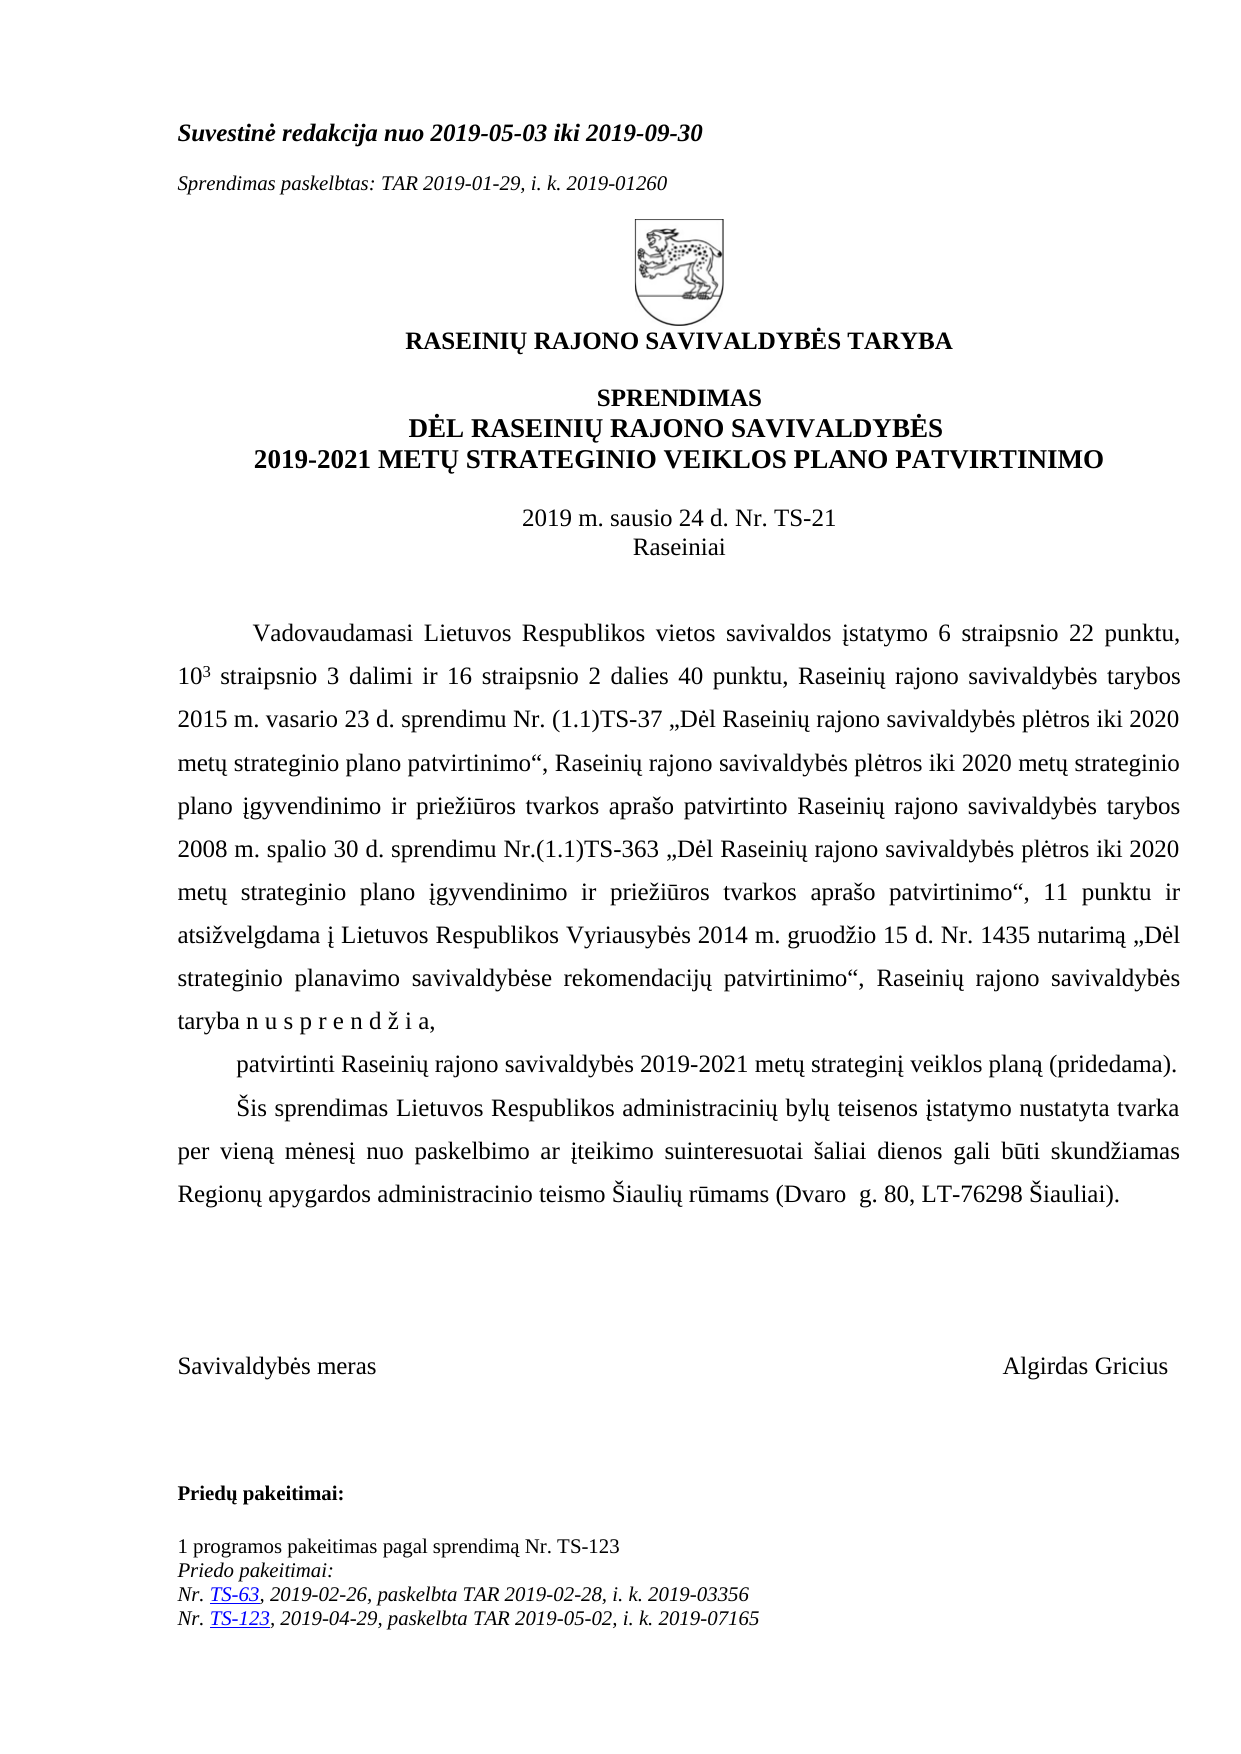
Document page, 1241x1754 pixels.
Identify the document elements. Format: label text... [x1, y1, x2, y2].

text Priedų pakeitimai: [177, 1481, 1181, 1505]
text SPRENDIMAS [177, 383, 1181, 412]
text 2019-2021 metų strateginio veiklos plano patvirtinimo [177, 443, 1181, 474]
text Priedo pakeitimai: [177, 1558, 1181, 1582]
text 1 programos pakeitimas pagal sprendimą Nr. TS-123 [177, 1534, 1181, 1558]
text Suvestinė redakcija nuo 2019-05-03 iki 2019-09-30 [177, 118, 1181, 147]
text Šis sprendimas Lietuvos Respublikos administracinių bylų teisenos įstatymo nustatyta tvarka per vieną mėnesį nuo paskelbimo ar įteikimo suinteresuotai šaliai dienos gali būti skundžiamas Regionų apygardos administracinio teismo Šiaulių rūmams (Dvaro g. 80, LT-76298 Šiauliai). [177, 1093, 1181, 1208]
text RASEINIŲ RAJONO SAVIVALDYBĖS TARYBA [177, 326, 1181, 355]
text Vadovaudamasi Lietuvos Respublikos vietos savivaldos įstatymo 6 straipsnio 22 punktu, 103 straipsnio 3 dalimi ir 16 straipsnio 2 dalies 40 punktu, Raseinių rajono savivaldybės tarybos 2015 m. vasario 23 d. sprendimu Nr. (1.1)TS-37 „Dėl Raseinių rajono savivaldybės plėtros iki 2020 metų strateginio plano patvirtinimo“, Raseinių rajono savivaldybės plėtros iki 2020 metų strateginio plano įgyvendinimo ir priežiūros tvarkos aprašo patvirtinto Raseinių rajono savivaldybės tarybos 2008 m. spalio 30 d. sprendimu Nr.(1.1)TS-363 „Dėl Raseinių rajono savivaldybės plėtros iki 2020 metų strateginio plano įgyvendinimo ir priežiūros tvarkos aprašo patvirtinimo“, 11 punktu ir atsižvelgdama į Lietuvos Respublikos Vyriausybės 2014 m. gruodžio 15 d. Nr. 1435 nutarimą „Dėl strateginio planavimo savivaldybėse rekomendacijų patvirtinimo“, Raseinių rajono savivaldybės taryba n u s p r e n d ž i a, [177, 618, 1181, 1035]
text Raseiniai [177, 532, 1181, 561]
text DĖL raseinių rajono savivaldybės [177, 412, 1181, 443]
text Nr. TS-123, 2019-04-29, paskelbta TAR 2019-05-02, i. k. 2019-07165 [177, 1606, 1181, 1630]
text Savivaldybės meras Algirdas Gricius [177, 1351, 1181, 1380]
text Sprendimas paskelbtas: TAR 2019-01-29, i. k. 2019-01260 [177, 171, 1181, 195]
text Nr. TS-63, 2019-02-26, paskelbta TAR 2019-02-28, i. k. 2019-03356 [177, 1582, 1181, 1606]
text patvirtinti Raseinių rajono savivaldybės 2019-2021 metų strateginį veiklos planą (pridedama). [177, 1049, 1181, 1078]
text 2019 m. sausio 24 d. Nr. TS-21 [177, 503, 1181, 532]
